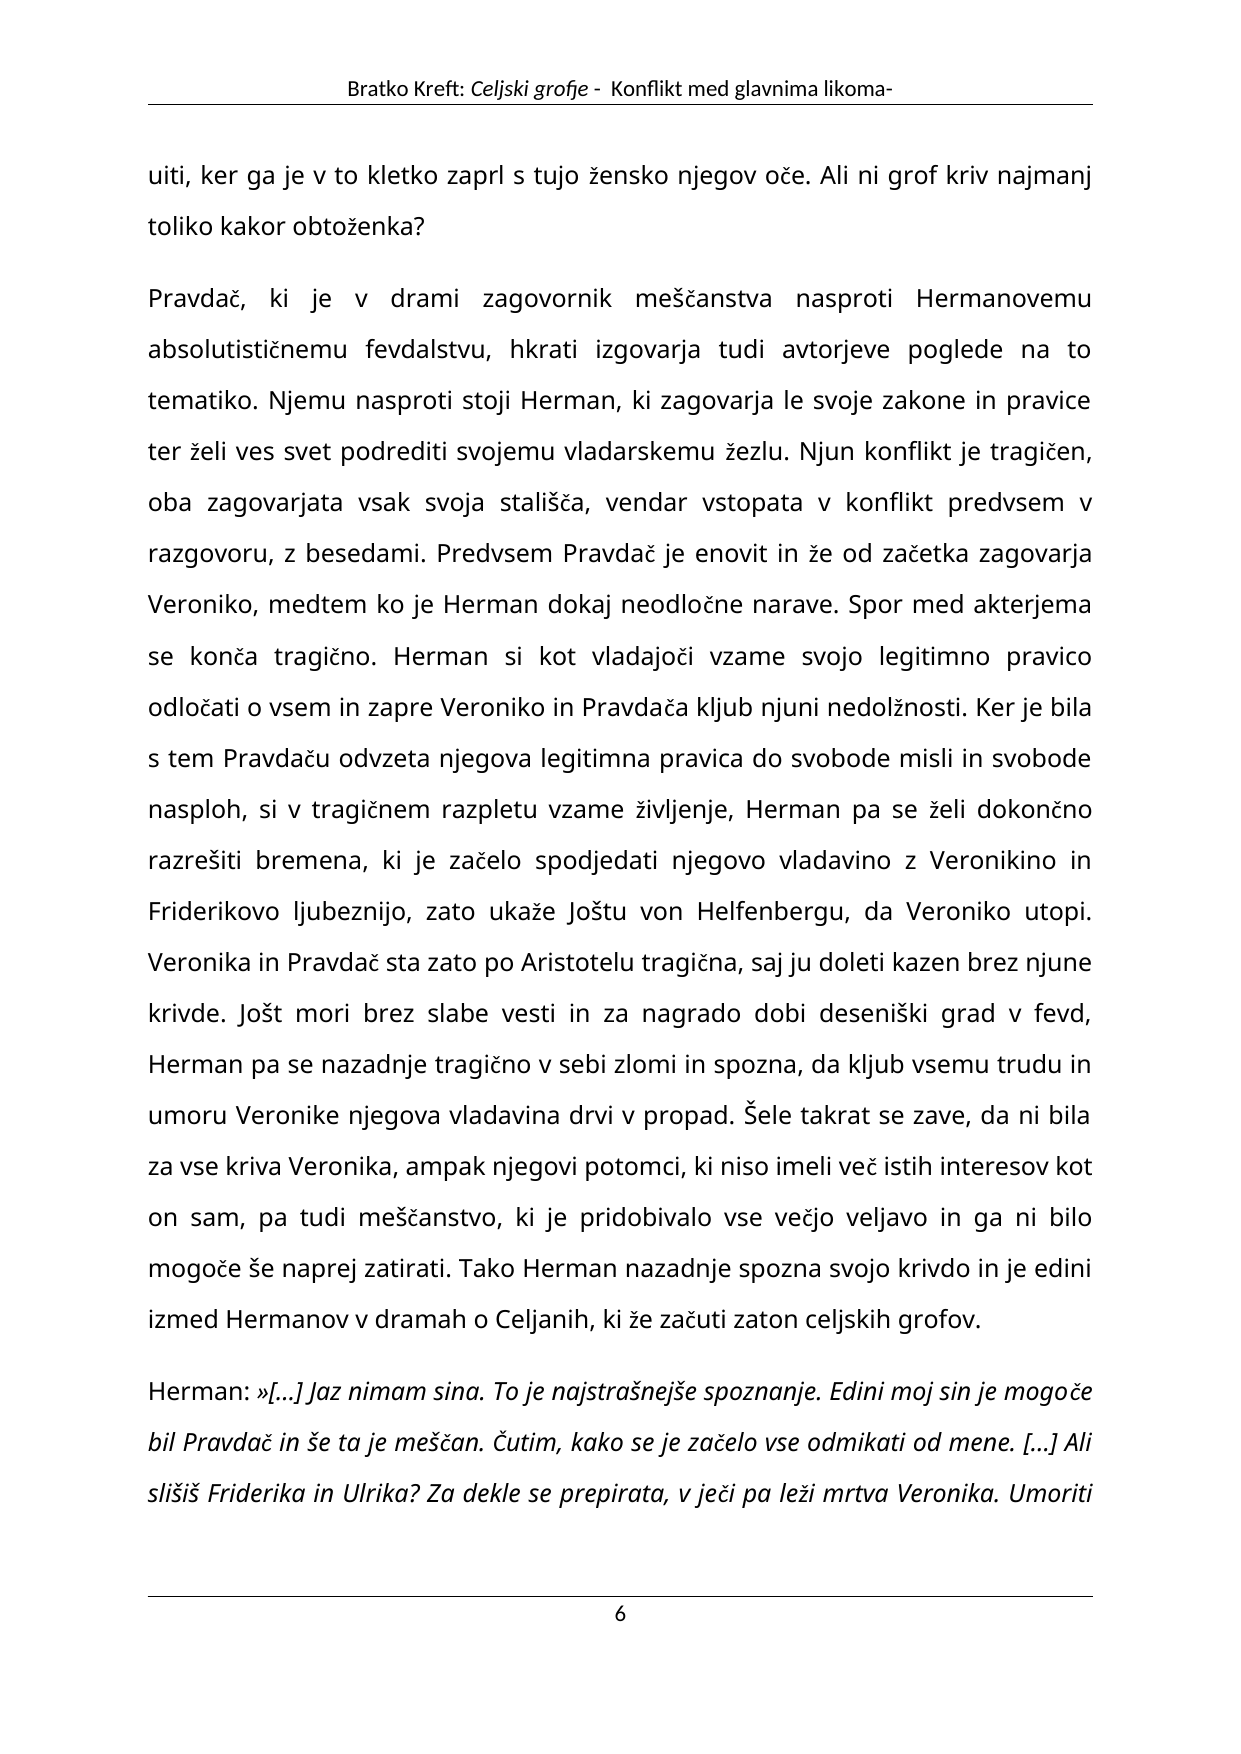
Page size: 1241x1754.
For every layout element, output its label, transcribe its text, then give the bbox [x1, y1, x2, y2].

text Herman: »[…] Jaz nimam sina. To je najstrašnejše spoznanje. Edini moj sin je mogoče bil Pravdač in še ta je meščan. Čutim, kako se je začelo vse odmikati od mene. […] Ali slišiš Friderika in Ulrika? Za dekle se prepirata, v ječi pa leži mrtva Veronika. Umoriti [148, 1373, 1093, 1510]
text uiti, ker ga je v to kletko zaprl s tujo žensko njegov oče. Ali ni grof kriv najmanj toliko kakor obtoženka? [148, 158, 1093, 243]
text Pravdač, ki je v drami zagovornik meščanstva nasproti Hermanovemu absolutističnemu fevdalstvu, hkrati izgovarja tudi avtorjeve poglede na to tematiko. Njemu nasproti stoji Herman, ki zagovarja le svoje zakone in pravice ter želi ves svet podrediti svojemu vladarskemu žezlu. Njun konflikt je tragičen, oba zagovarjata vsak svoja stališča, vendar vstopata v konflikt predvsem v razgovoru, z besedami. Predvsem Pravdač je enovit in že od začetka zagovarja Veroniko, medtem ko je Herman dokaj neodločne narave. Spor med akterjema se konča tragično. Herman si kot vladajoči vzame svojo legitimno pravico odločati o vsem in zapre Veroniko in Pravdača kljub njuni nedolžnosti. Ker je bila s tem Pravdaču odvzeta njegova legitimna pravica do svobode misli in svobode nasploh, si v tragičnem razpletu vzame življenje, Herman pa se želi dokončno razrešiti bremena, ki je začelo spodjedati njegovo vladavino z Veronikino in Friderikovo ljubeznijo, zato ukaže Joštu von Helfenbergu, da Veroniko utopi. Veronika in Pravdač sta zato po Aristotelu tragična, saj ju doleti kazen brez njune krivde. Jošt mori brez slabe vesti in za nagrado dobi deseniški grad v fevd, Herman pa se nazadnje tragično v sebi zlomi in spozna, da kljub vsemu trudu in umoru Veronike njegova vladavina drvi v propad. Šele takrat se zave, da ni bila za vse kriva Veronika, ampak njegovi potomci, ki niso imeli več istih interesov kot on sam, pa tudi meščanstvo, ki je pridobivalo vse večjo veljavo in ga ni bilo mogoče še naprej zatirati. Tako Herman nazadnje spozna svojo krivdo in je edini izmed Hermanov v dramah o Celjanih, ki že začuti zaton celjskih grofov. [148, 281, 1093, 1336]
